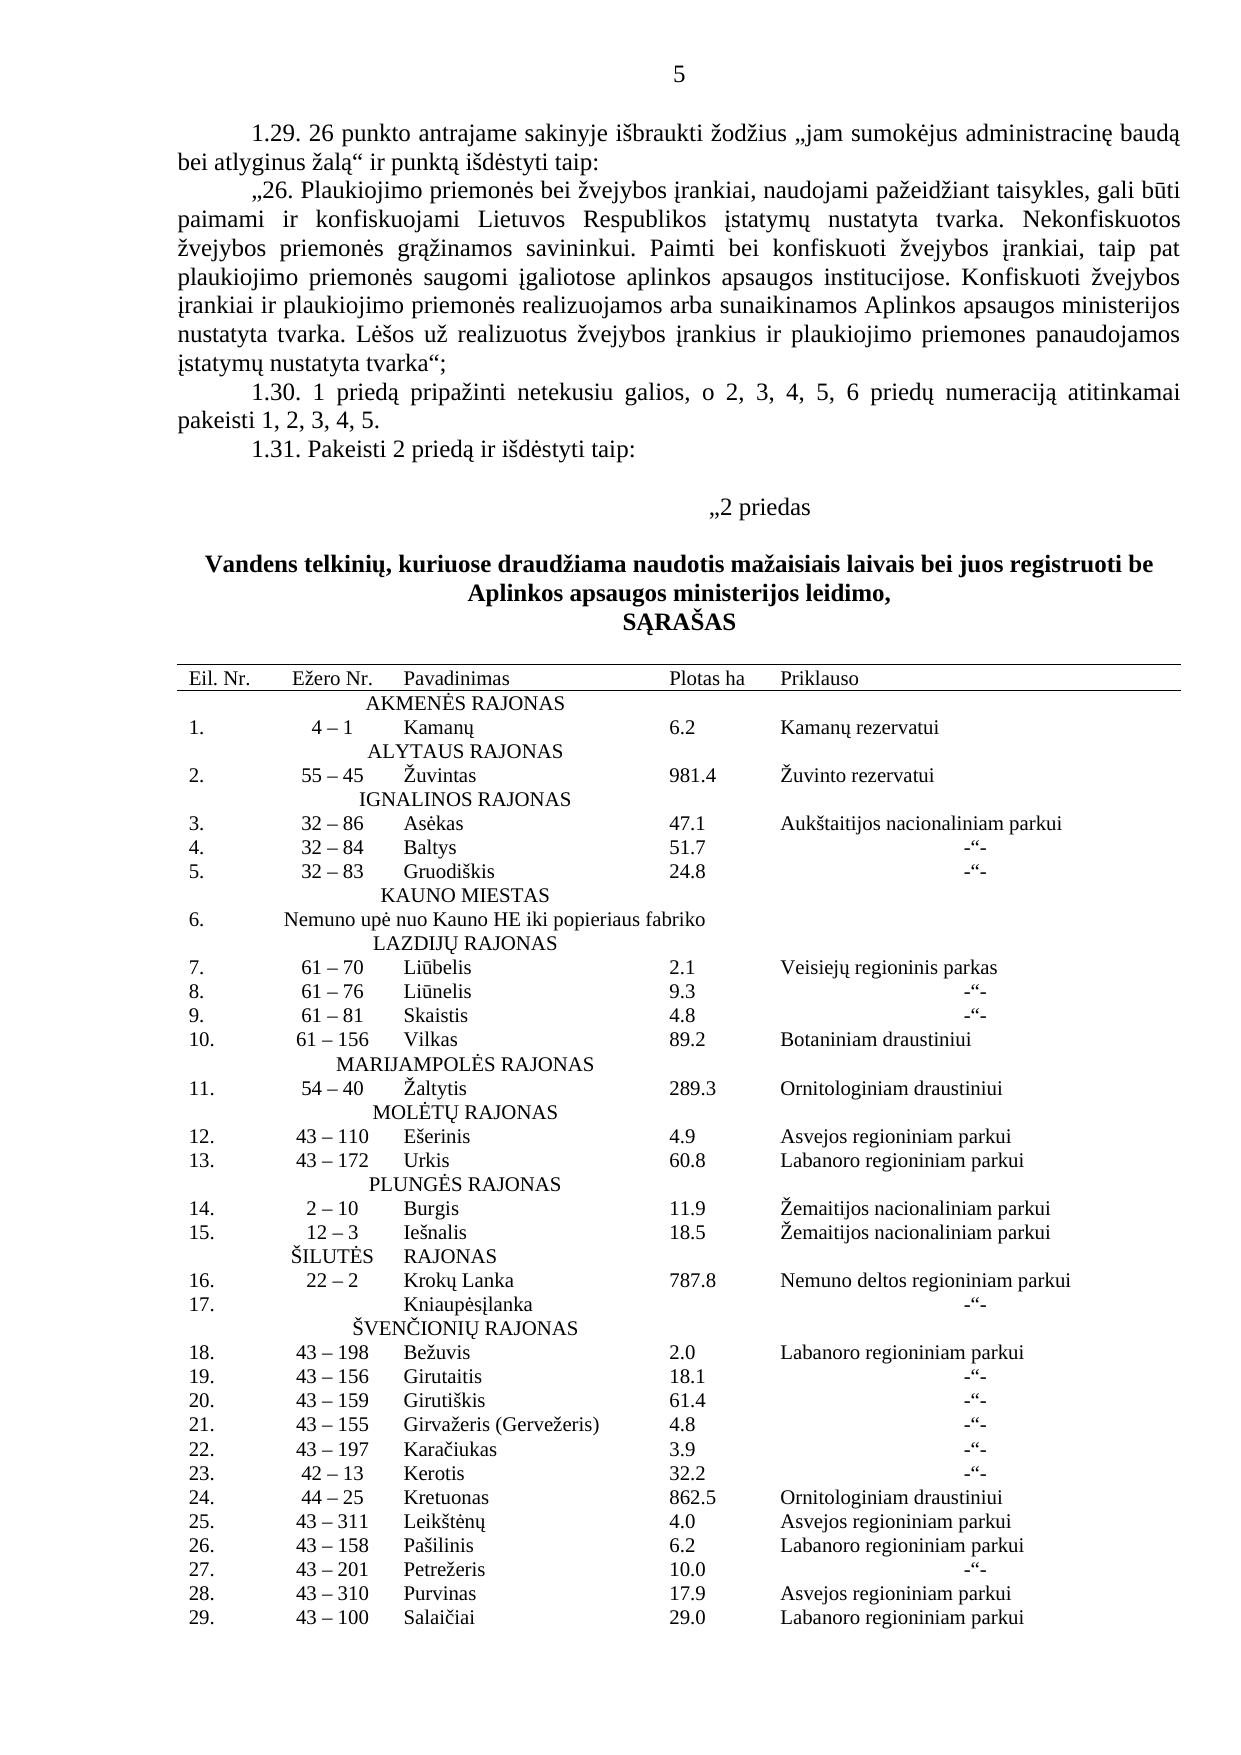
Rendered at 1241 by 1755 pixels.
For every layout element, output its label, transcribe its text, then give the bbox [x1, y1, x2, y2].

table_cell Labanoro regioniniam parkui [769, 1148, 1181, 1172]
table_cell Asvejos regioniniam parkui [769, 1509, 1181, 1533]
table_cell 8. [177, 979, 272, 1003]
table_cell [177, 1100, 272, 1124]
table_cell -“- [769, 835, 1181, 859]
table_header Priklauso [769, 665, 1181, 689]
table_cell 6. [177, 907, 272, 931]
table_cell Gruodiškis [392, 859, 658, 883]
table_cell 4.8 [658, 1003, 769, 1027]
table_cell 43 – 197 [273, 1436, 392, 1461]
table_cell [658, 1316, 769, 1340]
table_cell 28. [177, 1581, 272, 1605]
table_cell Kamanų [392, 715, 658, 739]
table_cell 29.0 [658, 1605, 769, 1629]
table_cell Ešerinis [392, 1124, 658, 1148]
table_cell -“- [769, 1003, 1181, 1027]
table_cell -“- [769, 1557, 1181, 1581]
table_cell -“- [769, 1436, 1181, 1461]
table_cell Liūnelis [392, 979, 658, 1003]
table_cell 24.8 [658, 859, 769, 883]
table_cell -“- [769, 1292, 1181, 1316]
table_cell Petrežeris [392, 1557, 658, 1581]
table_cell 16. [177, 1268, 272, 1292]
table_cell Burgis [392, 1196, 658, 1220]
table_cell 6.2 [658, 1533, 769, 1557]
table_cell [658, 1100, 769, 1124]
table_cell Labanoro regioniniam parkui [769, 1605, 1181, 1629]
table_cell Bežuvis [392, 1340, 658, 1364]
table_cell Nemuno deltos regioniniam parkui [769, 1268, 1181, 1292]
table_cell [177, 787, 272, 811]
table_cell Kretuonas [392, 1485, 658, 1509]
table_cell -“- [769, 1413, 1181, 1436]
table_cell 32.2 [658, 1461, 769, 1484]
table_cell [177, 1051, 272, 1076]
table_cell 15. [177, 1220, 272, 1244]
table_cell 9.3 [658, 979, 769, 1003]
table_cell 43 – 158 [273, 1533, 392, 1557]
table_cell Leikštėnų [392, 1509, 658, 1533]
table_cell 21. [177, 1413, 272, 1436]
table_cell 787.8 [658, 1268, 769, 1292]
table_cell [769, 883, 1181, 907]
table_cell 9. [177, 1003, 272, 1027]
table_cell -“- [769, 1364, 1181, 1388]
table_cell Labanoro regioniniam parkui [769, 1340, 1181, 1364]
table_cell 24. [177, 1485, 272, 1509]
table_cell 2 – 10 [273, 1196, 392, 1220]
table_cell 18.1 [658, 1364, 769, 1388]
table_cell 43 – 172 [273, 1148, 392, 1172]
table_cell 12. [177, 1124, 272, 1148]
text SĄRAŠAS [177, 607, 1181, 636]
table_cell Urkis [392, 1148, 658, 1172]
table_cell 61 – 156 [273, 1028, 392, 1051]
table_cell 22. [177, 1436, 272, 1461]
table_cell Ornitologiniam draustiniui [769, 1076, 1181, 1099]
table_cell ŠVENČIONIŲ RAJONAS [273, 1316, 658, 1340]
text „2 priedas [177, 492, 1181, 521]
table_cell Žemaitijos nacionaliniam parkui [769, 1196, 1181, 1220]
table_cell 1. [177, 715, 272, 739]
table_cell 89.2 [658, 1028, 769, 1051]
table_cell [177, 1316, 272, 1340]
table_cell -“- [769, 1461, 1181, 1484]
table_cell [177, 1244, 272, 1268]
table_cell 32 – 86 [273, 811, 392, 835]
table_cell 20. [177, 1388, 272, 1412]
table_cell Aukštaitijos nacionaliniam parkui [769, 811, 1181, 835]
table_cell 17. [177, 1292, 272, 1316]
table_cell 27. [177, 1557, 272, 1581]
table_cell Botaniniam draustiniui [769, 1028, 1181, 1051]
table_cell 43 – 159 [273, 1388, 392, 1412]
table_cell 19. [177, 1364, 272, 1388]
table_cell Pašilinis [392, 1533, 658, 1557]
table_cell Girutiškis [392, 1388, 658, 1412]
table_cell 4. [177, 835, 272, 859]
table_cell 7. [177, 955, 272, 979]
table_cell 10. [177, 1028, 272, 1051]
table_cell [769, 787, 1181, 811]
table_cell [769, 739, 1181, 763]
table_cell KAUNO MIESTAS [273, 883, 658, 907]
table_cell Girvažeris (Gervežeris) [392, 1413, 658, 1436]
table_cell Kamanų rezervatui [769, 715, 1181, 739]
table_cell Kerotis [392, 1461, 658, 1484]
table_cell Liūbelis [392, 955, 658, 979]
table_cell 61 – 70 [273, 955, 392, 979]
table_cell 14. [177, 1196, 272, 1220]
table_cell [769, 1172, 1181, 1196]
table_cell [658, 1244, 769, 1268]
table_header Eil. Nr. [177, 665, 272, 689]
table_header Pavadinimas [392, 665, 658, 689]
table_cell ALYTAUS RAJONAS [273, 739, 658, 763]
table_cell Vilkas [392, 1028, 658, 1051]
table_cell 11. [177, 1076, 272, 1099]
table_cell [769, 691, 1181, 714]
table_cell [177, 883, 272, 907]
table_cell Žaltytis [392, 1076, 658, 1099]
table_cell 3.9 [658, 1436, 769, 1461]
table_cell 43 – 311 [273, 1509, 392, 1533]
table_cell -“- [769, 1388, 1181, 1412]
text Vandens telkinių, kuriuose draudžiama naudotis mažaisiais laivais bei juos registruoti be Aplinkos apsaugos ministerijos leidimo, [177, 549, 1181, 607]
table_cell 289.3 [658, 1076, 769, 1099]
table_cell 29. [177, 1605, 272, 1629]
table_cell Nemuno upė nuo Kauno HE iki popieriaus fabriko [273, 907, 1181, 931]
table_cell Kniaupėsįlanka [392, 1292, 658, 1316]
table_cell 42 – 13 [273, 1461, 392, 1484]
table_cell [658, 691, 769, 714]
table_cell 3. [177, 811, 272, 835]
table_cell Skaistis [392, 1003, 658, 1027]
table_cell [658, 787, 769, 811]
table_cell [658, 1051, 769, 1076]
table_cell 23. [177, 1461, 272, 1484]
table_cell Karačiukas [392, 1436, 658, 1461]
table_cell [769, 1316, 1181, 1340]
table_cell -“- [769, 979, 1181, 1003]
table_cell Asėkas [392, 811, 658, 835]
table_cell Asvejos regioniniam parkui [769, 1124, 1181, 1148]
table_cell [177, 691, 272, 714]
table_cell 43 – 201 [273, 1557, 392, 1581]
table_cell ŠILUTĖS [273, 1244, 392, 1268]
table_cell 17.9 [658, 1581, 769, 1605]
table_cell Labanoro regioniniam parkui [769, 1533, 1181, 1557]
table_cell [658, 739, 769, 763]
table_cell [177, 739, 272, 763]
table_cell 2.1 [658, 955, 769, 979]
table_cell 32 – 83 [273, 859, 392, 883]
table_cell [658, 1292, 769, 1316]
table_cell 47.1 [658, 811, 769, 835]
table_cell 6.2 [658, 715, 769, 739]
text 1.30. 1 priedą pripažinti netekusiu galios, o 2, 3, 4, 5, 6 priedų numeraciją atitinkamai pakeisti 1, 2, 3, 4, 5. [177, 377, 1181, 434]
table_cell 43 – 100 [273, 1605, 392, 1629]
table_cell [769, 931, 1181, 955]
table_cell Baltys [392, 835, 658, 859]
table_cell [177, 1172, 272, 1196]
table_cell 18.5 [658, 1220, 769, 1244]
table_cell 4.9 [658, 1124, 769, 1148]
table_cell 4.0 [658, 1509, 769, 1533]
table_cell 11.9 [658, 1196, 769, 1220]
table_cell Girutaitis [392, 1364, 658, 1388]
table_cell 61 – 81 [273, 1003, 392, 1027]
table_cell 60.8 [658, 1148, 769, 1172]
text 1.31. Pakeisti 2 priedą ir išdėstyti taip: [177, 434, 1181, 463]
table_cell 43 – 110 [273, 1124, 392, 1148]
table_cell 22 – 2 [273, 1268, 392, 1292]
table_cell Veisiejų regioninis parkas [769, 955, 1181, 979]
table_cell 51.7 [658, 835, 769, 859]
table_cell IGNALINOS RAJONAS [273, 787, 658, 811]
table_header Ežero Nr. [273, 665, 392, 689]
table_cell MARIJAMPOLĖS RAJONAS [273, 1051, 658, 1076]
table_cell [769, 1244, 1181, 1268]
table_cell 61 – 76 [273, 979, 392, 1003]
table_cell [177, 931, 272, 955]
table_cell 981.4 [658, 763, 769, 787]
table_cell 43 – 198 [273, 1340, 392, 1364]
table_cell 862.5 [658, 1485, 769, 1509]
table_cell 43 – 156 [273, 1364, 392, 1388]
table_cell 61.4 [658, 1388, 769, 1412]
table_cell 2.0 [658, 1340, 769, 1364]
text „26. Plaukiojimo priemonės bei žvejybos įrankiai, naudojami pažeidžiant taisykles, gali būti paimami ir konfiskuojami Lietuvos Respublikos įstatymų nustatyta tvarka. Nekonfiskuotos žvejybos priemonės grąžinamos savininkui. Paimti bei konfiskuoti žvejybos įrankiai, taip pat plaukiojimo priemonės saugomi įgaliotose aplinkos apsaugos institucijose. Konfiskuoti žvejybos įrankiai ir plaukiojimo priemonės realizuojamos arba sunaikinamos Aplinkos apsaugos ministerijos nustatyta tvarka. Lėšos už realizuotus žvejybos įrankius ir plaukiojimo priemones panaudojamos įstatymų nustatyta tvarka“; [177, 176, 1181, 377]
table_cell Asvejos regioniniam parkui [769, 1581, 1181, 1605]
table_cell [658, 883, 769, 907]
table_cell LAZDIJŲ RAJONAS [273, 931, 658, 955]
table_cell PLUNGĖS RAJONAS [273, 1172, 658, 1196]
table_cell Salaičiai [392, 1605, 658, 1629]
table_cell 54 – 40 [273, 1076, 392, 1099]
table_cell Iešnalis [392, 1220, 658, 1244]
table_cell 26. [177, 1533, 272, 1557]
table_cell Žemaitijos nacionaliniam parkui [769, 1220, 1181, 1244]
table_cell 13. [177, 1148, 272, 1172]
text 1.29. 26 punkto antrajame sakinyje išbraukti žodžius „jam sumokėjus administracinę baudą bei atlyginus žalą“ ir punktą išdėstyti taip: [177, 118, 1181, 176]
table_cell -“- [769, 859, 1181, 883]
table_cell AKMENĖS RAJONAS [273, 691, 658, 714]
table_cell 12 – 3 [273, 1220, 392, 1244]
table_cell Krokų Lanka [392, 1268, 658, 1292]
table_cell RAJONAS [392, 1244, 658, 1268]
table_cell [658, 1172, 769, 1196]
table_cell 2. [177, 763, 272, 787]
table_cell 55 – 45 [273, 763, 392, 787]
table_cell [769, 1051, 1181, 1076]
table_cell 43 – 310 [273, 1581, 392, 1605]
table_cell Žuvintas [392, 763, 658, 787]
table_cell [273, 1292, 392, 1316]
table_cell Ornitologiniam draustiniui [769, 1485, 1181, 1509]
table_cell Purvinas [392, 1581, 658, 1605]
table_cell Žuvinto rezervatui [769, 763, 1181, 787]
table_cell MOLĖTŲ RAJONAS [273, 1100, 658, 1124]
table_cell 18. [177, 1340, 272, 1364]
table_cell 5. [177, 859, 272, 883]
table_cell 43 – 155 [273, 1413, 392, 1436]
table_cell [658, 931, 769, 955]
table_cell 44 – 25 [273, 1485, 392, 1509]
table_cell [769, 1100, 1181, 1124]
table_cell 4.8 [658, 1413, 769, 1436]
table_cell 10.0 [658, 1557, 769, 1581]
table_cell 25. [177, 1509, 272, 1533]
table_cell 32 – 84 [273, 835, 392, 859]
table_header Plotas ha [658, 665, 769, 689]
table_cell 4 – 1 [273, 715, 392, 739]
